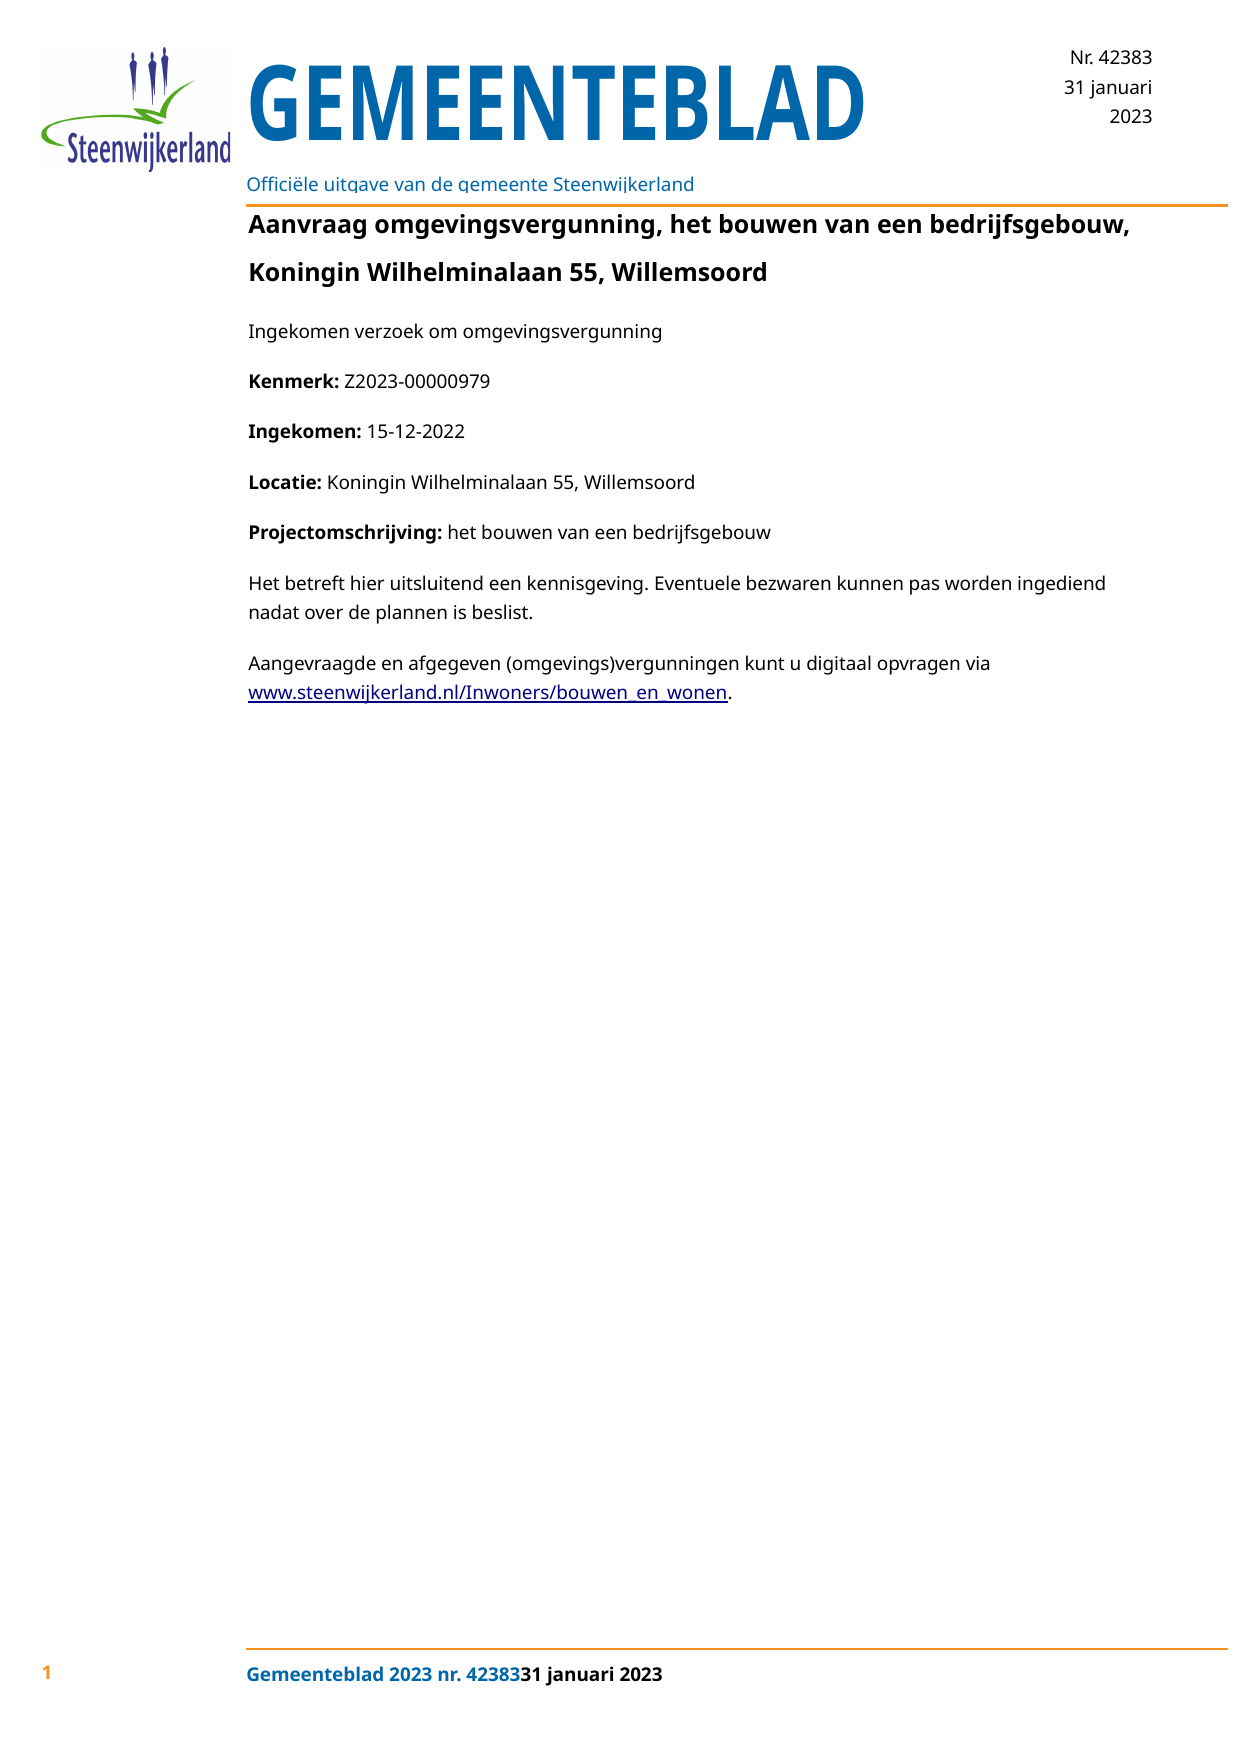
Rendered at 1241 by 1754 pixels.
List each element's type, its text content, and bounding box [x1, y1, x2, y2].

picture [41, 47, 231, 172]
text Locatie: Koningin Wilhelminalaan 55, Willemsoord [248, 469, 1152, 495]
text Ingekomen verzoek om omgevingsvergunning [248, 318, 1152, 344]
text Ingekomen: 15-12-2022 [248, 419, 1152, 444]
text Aanvraag omgevingsvergunning, het bouwen van een bedrijfsgebouw, Koningin Wilhelminalaan 55, Willemsoord [248, 207, 1152, 288]
text Het betreft hier uitsluitend een kennisgeving. Eventuele bezwaren kunnen pas worden ingediend nadat over de plannen is beslist. [248, 570, 1152, 625]
text Aangevraagde en afgegeven (omgevings)vergunningen kunt u digitaal opvragen via www.steenwijkerland.nl/Inwoners/bouwen_en_wonen. [248, 650, 1152, 705]
text Projectomschrijving: het bouwen van een bedrijfsgebouw [248, 519, 1152, 545]
text Kenmerk: Z2023-00000979 [248, 368, 1152, 394]
